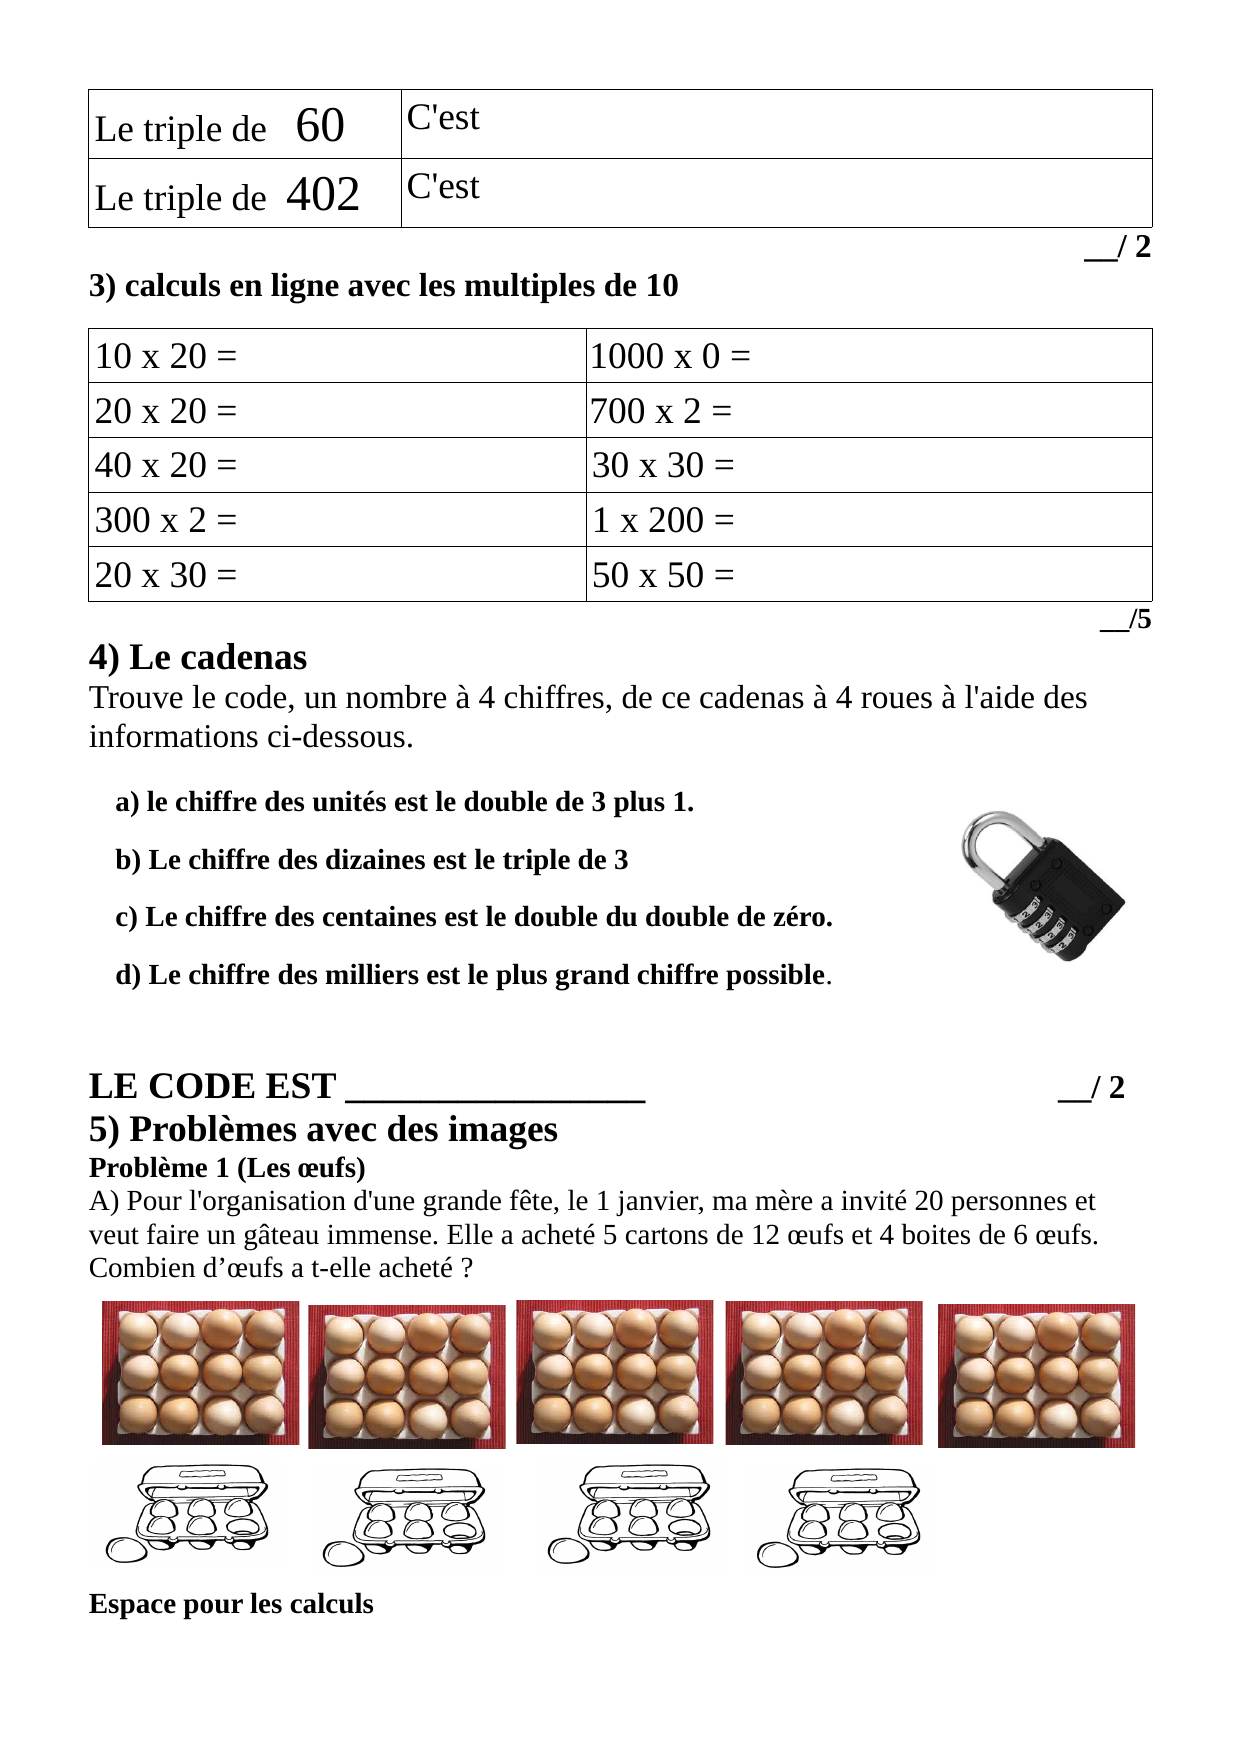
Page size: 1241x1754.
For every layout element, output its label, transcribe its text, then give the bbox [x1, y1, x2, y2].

text Problème 1 (Les œufs) [88, 1150, 1152, 1183]
text LE CODE EST ________________ __/ 2 [88, 1063, 1152, 1107]
text 3) calculs en ligne avec les multiples de 10 [88, 265, 1152, 303]
table_cell 20 x 30 = [89, 547, 586, 601]
picture [102, 1301, 300, 1445]
table_cell 40 x 20 = [89, 438, 586, 492]
text 4) Le cadenas [88, 634, 1152, 678]
text __/ 2 [88, 228, 1152, 265]
picture [725, 1301, 923, 1445]
table_header a) le chiffre des unités est le double de 3 plus 1. b) Le chiffre des dizaines est le triple de 3 c) Le chiffre des centaines est le double du double de zéro. d) Le chiffre des milliers est le plus grand chiffre possible. [109, 779, 872, 1020]
text A) Pour l'organisation d'une grande fête, le 1 janvier, ma mère a invité 20 personnes et veut faire un gâteau immense. Elle a acheté 5 cartons de 12 œufs et 4 boites de 6 œufs. Combien d’œufs a t-elle acheté ? [88, 1183, 1152, 1284]
table_cell 20 x 20 = [89, 383, 586, 437]
picture [938, 1304, 1136, 1448]
picture [309, 1465, 503, 1573]
table_header 10 x 20 = [89, 329, 586, 382]
table_cell 1 x 200 = [587, 493, 1152, 546]
picture [534, 1462, 728, 1570]
picture [743, 1465, 938, 1574]
table_cell Le triple de 60 [89, 90, 401, 158]
picture [308, 1305, 506, 1449]
picture [92, 1461, 286, 1569]
table_header 1000 x 0 = [587, 329, 1152, 382]
table_cell 30 x 30 = [587, 438, 1152, 492]
text 5) Problèmes avec des images [88, 1107, 1152, 1150]
picture [940, 798, 1136, 980]
picture [516, 1300, 714, 1444]
table_cell 700 x 2 = [587, 383, 1152, 437]
table_cell C'est [402, 159, 1152, 227]
text __/5 [88, 602, 1152, 634]
text Trouve le code, un nombre à 4 chiffres, de ce cadenas à 4 roues à l'aide des informations ci-dessous. [88, 678, 1152, 754]
table_cell 300 x 2 = [89, 493, 586, 546]
table_cell Le triple de 402 [89, 159, 401, 227]
table_cell C'est [402, 90, 1152, 158]
table_cell 50 x 50 = [587, 547, 1152, 601]
table_header [872, 779, 1152, 1020]
text Espace pour les calculs [88, 1586, 1152, 1619]
